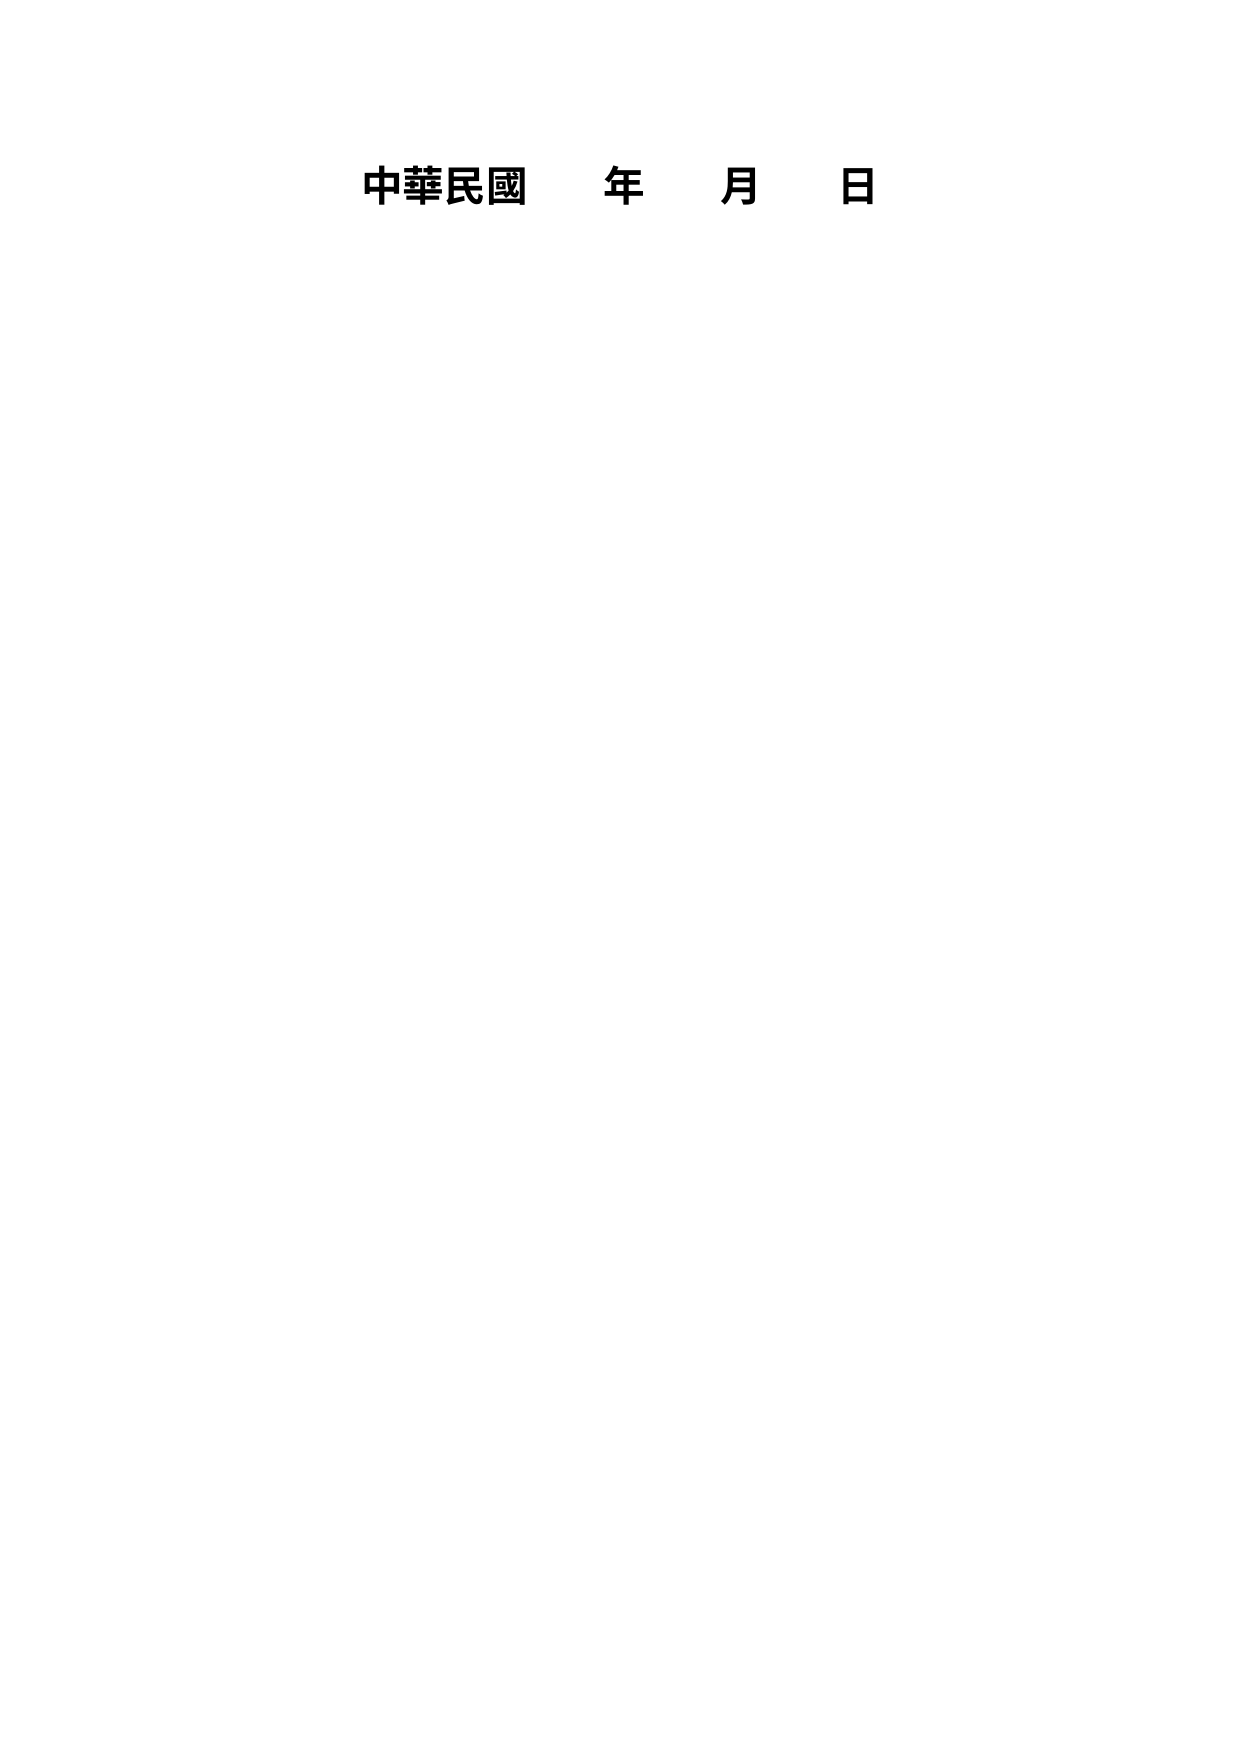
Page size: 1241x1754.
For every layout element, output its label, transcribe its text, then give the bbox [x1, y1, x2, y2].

text 中華民國 年 月 日 [187, 146, 1053, 221]
